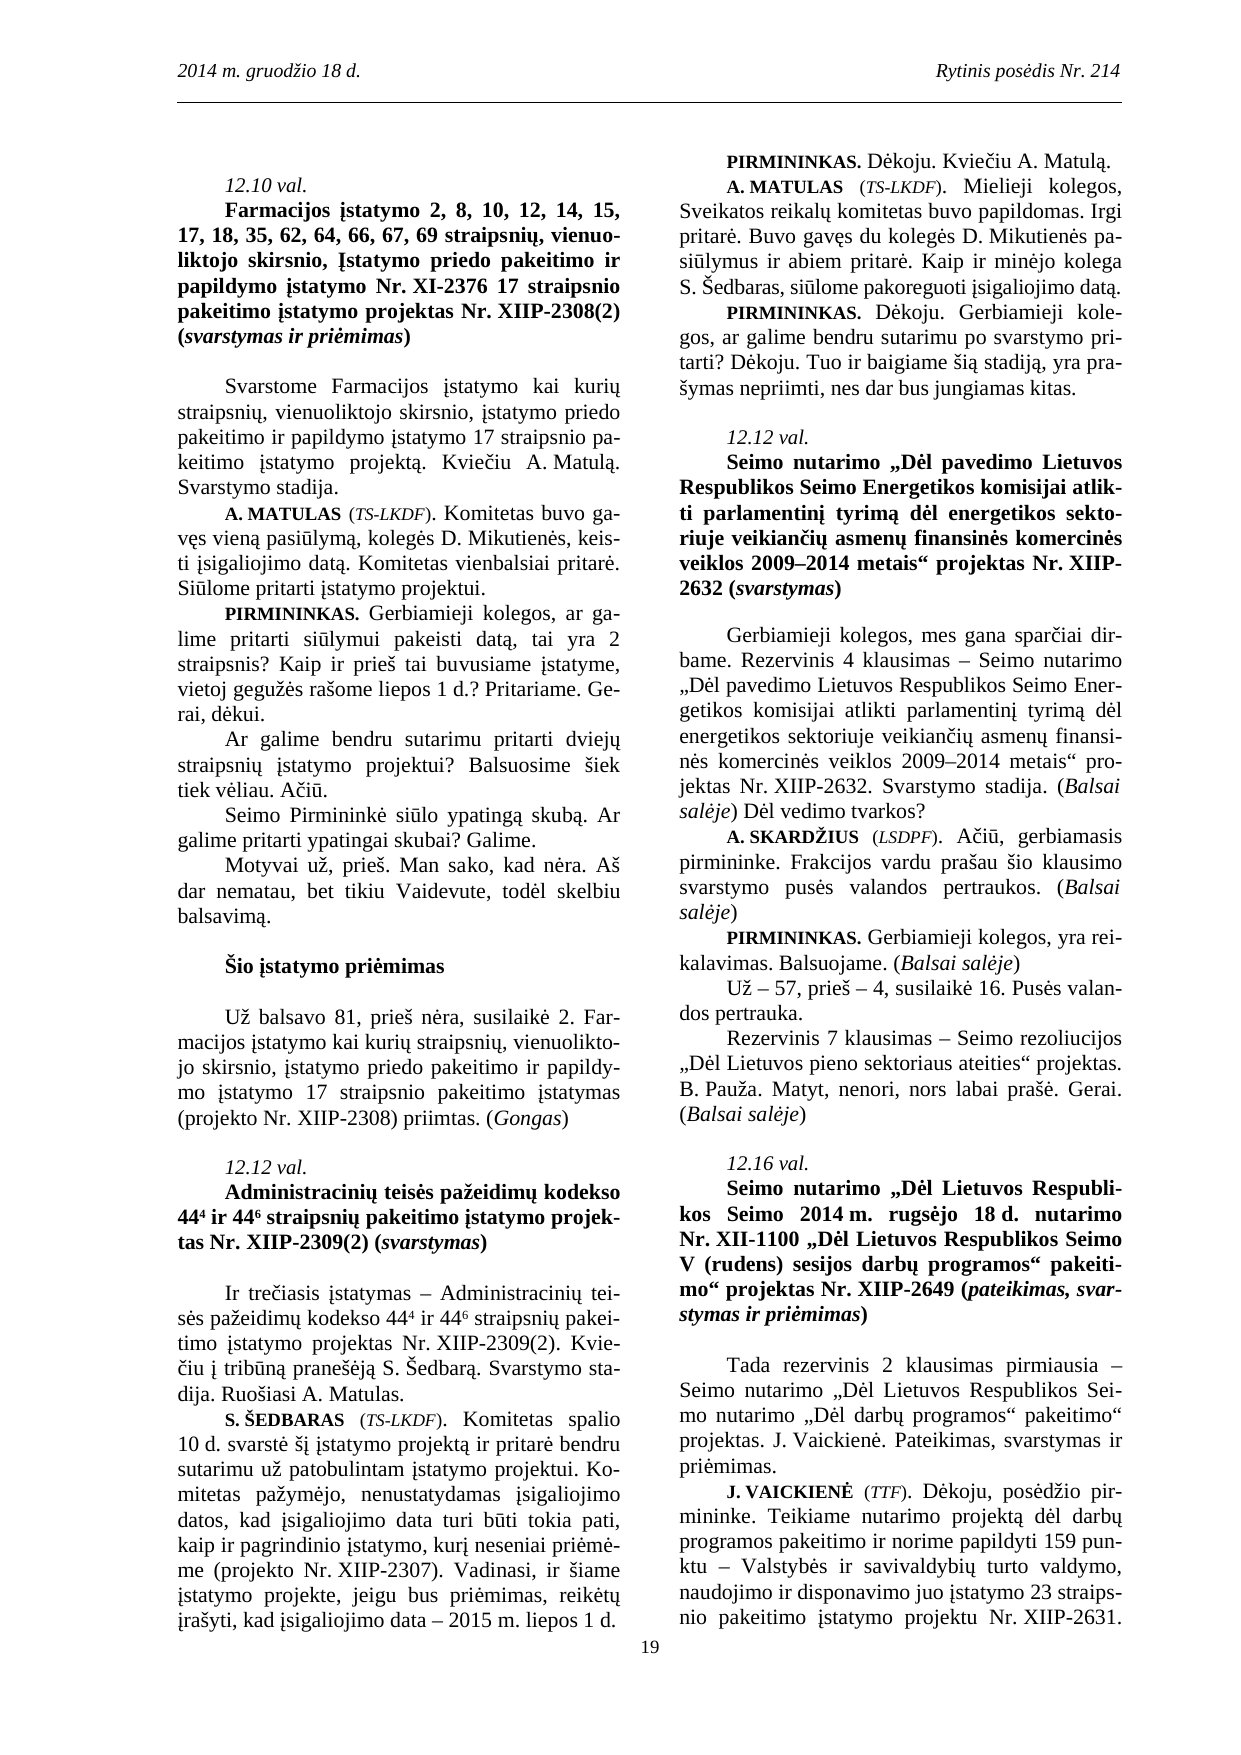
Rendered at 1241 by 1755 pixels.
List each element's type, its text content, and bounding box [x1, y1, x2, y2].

text S. ŠEDBARAS (TS-LKDF). Ko­mi­te­tas spa­lio 10 d. svars­tė šį įsta­ty­mo pro­jek­tą ir pri­ta­rė ben­dru su­ta­ri­mu už pa­to­bu­lin­tam įsta­ty­mo pro­jek­tui. Ko­mi­te­tas pa­žy­mė­jo, ne­nu­sta­ty­da­mas įsi­ga­lio­ji­mo da­tos, kad įsi­ga­lio­ji­mo da­ta tu­ri bū­ti to­kia pa­ti, kaip ir pa­grin­di­nio įsta­ty­mo, ku­rį ne­se­niai pri­ėmė­me (pro­jek­to Nr. XIIP-2307). Va­di­na­si, ir šia­me įsta­ty­mo pro­jek­te, jei­gu bus pri­ėmi­mas, rei­kė­tų įra­šy­ti, kad įsi­ga­lio­ji­mo da­ta – 2015 m. lie­pos 1 d. [177, 1406, 620, 1633]
text J. VAICKIENĖ (TTF). Dė­ko­ju, po­sė­džio pir­mi­nin­ke. Tei­kia­me nu­ta­ri­mo pro­jek­tą dėl dar­bų pro­gra­mos pa­kei­ti­mo ir no­ri­me pa­pil­dy­ti 159 pun­k­tu – Vals­ty­bės ir sa­vi­val­dy­bių tur­to val­dy­mo, nau­do­ji­mo ir dis­po­na­vi­mo juo įsta­ty­mo 23 straips­nio pa­kei­ti­mo įsta­ty­mo pro­jek­tu Nr. XIIP-2631. [679, 1478, 1122, 1629]
text 12.12 val. [224, 1155, 620, 1179]
text Re­zer­vi­nis 7 klau­si­mas – Sei­mo re­zo­liu­ci­jos „Dėl Lie­tu­vos pie­no sek­to­riaus at­ei­ties“ pro­jek­tas. B. Pau­ža. Ma­tyt, ne­no­ri, nors la­bai pra­šė. Ge­rai. (Bal­sai sa­lė­je) [679, 1025, 1122, 1126]
text Svars­to­me Far­ma­ci­jos įsta­ty­mo kai ku­rių straips­nių, vie­nuo­lik­to­jo skir­snio, įsta­ty­mo prie­do pa­kei­ti­mo ir pa­pil­dy­mo įsta­ty­mo 17 straips­nio pa­kei­ti­mo įsta­ty­mo pro­jek­tą. Kvie­čiu A. Ma­tu­lą. Svars­ty­mo sta­di­ja. [177, 373, 620, 499]
text 12.10 val. [224, 173, 620, 197]
text Sei­mo nu­ta­ri­mo „Dėl pa­ve­di­mo Lie­tu­vos Res­pub­li­kos Sei­mo Ener­ge­ti­kos ko­mi­si­jai at­lik­ti par­la­men­ti­nį ty­ri­mą dėl ener­ge­ti­kos sek­to­riu­je vei­kian­čių as­me­nų fi­nan­si­nės ko­mer­ci­nės veik­los 2009–2014 me­tais“ pro­jek­tas Nr. XIIP-2632 (svars­ty­mas) [679, 449, 1122, 600]
text A. SKARDŽIUS (LSDPF). Ačiū, ger­bia­ma­sis pir­mi­nin­ke. Frak­ci­jos var­du pra­šau šio klau­si­mo svars­ty­mo pu­sės va­lan­dos per­trau­kos. (Bal­sai salė­je) [679, 823, 1122, 924]
text Ad­mi­nist­ra­ci­nių tei­sės pa­žei­di­mų ko­dek­so 444 ir 446 straips­nių pa­kei­ti­mo įsta­ty­mo pro­jek­tas Nr. XIIP-2309(2) (svars­ty­mas) [177, 1179, 620, 1254]
text Ger­bia­mie­ji ko­le­gos, mes ga­na spar­čiai dir­ba­me. Re­zer­vi­nis 4 klau­si­mas – Sei­mo nu­ta­ri­mo „Dėl pa­ve­di­mo Lie­tu­vos Res­pub­li­kos Sei­mo Ener­ge­ti­kos ko­mi­si­jai at­lik­ti par­la­men­ti­nį ty­ri­mą dėl ener­ge­ti­kos sek­to­riu­je vei­kian­čių as­me­nų fi­nan­si­nės ko­mer­ci­nės veik­los 2009–2014 me­tais“ pro­jek­tas Nr. XIIP-2632. Svars­ty­mo sta­di­ja. (Bal­sai sa­lė­je) Dėl ve­di­mo tvar­kos? [679, 622, 1122, 823]
text PIRMININKAS. Ger­bia­mie­ji ko­le­gos, ar ga­lime pri­tar­ti siū­ly­mui pa­keis­ti da­tą, tai yra 2 straips­nis? Kaip ir prieš tai bu­vu­sia­me įsta­ty­me, vie­toj ge­gu­žės ra­šo­me lie­pos 1 d.? Pri­ta­ria­me. Ge­rai, dė­kui. [177, 600, 620, 726]
text 12.16 val. [726, 1151, 1122, 1175]
text Už bal­sa­vo 81, prieš nė­ra, su­si­lai­kė 2. Far­ma­ci­jos įsta­ty­mo kai ku­rių straips­nių, vie­nuo­lik­to­jo skir­snio, įsta­ty­mo prie­do pa­kei­ti­mo ir pa­pil­dy­mo įsta­ty­mo 17 straips­nio pa­kei­ti­mo įsta­ty­mas (pro­jek­to Nr. XIIP-2308) pri­im­tas. (Gon­gas) [177, 1004, 620, 1130]
text Sei­mo Pir­mi­nin­kė siū­lo ypa­tin­gą sku­bą. Ar ga­li­me pri­tar­ti ypa­tin­gai sku­bai? Ga­li­me. [177, 802, 620, 852]
text 12.12 val. [726, 425, 1122, 449]
text PIRMININKAS. Dė­ko­ju. Ger­bia­mie­ji ko­le­gos, ar ga­li­me ben­dru su­ta­ri­mu po svars­ty­mo pri­tar­ti? Dė­ko­ju. Tuo ir bai­gia­me šią sta­di­ją, yra pra­šy­mas ne­pri­im­ti, nes dar bus jun­gia­mas ki­tas. [679, 299, 1122, 400]
text Ta­da re­zer­vi­nis 2 klau­si­mas pir­miau­sia – Sei­mo nu­ta­ri­mo „Dėl Lie­tu­vos Res­pub­li­kos Sei­mo nu­ta­ri­mo „Dėl dar­bų pro­gra­mos“ pa­kei­ti­mo“ pro­jek­tas. J. Vaic­kie­nė. Pa­tei­ki­mas, svars­ty­mas ir pri­ėmi­mas. [679, 1352, 1122, 1478]
text Sei­mo nu­ta­ri­mo „Dėl Lie­tu­vos Res­pub­li­kos Sei­mo 2014 m. rug­sė­jo 18 d. nu­ta­ri­mo Nr. XII-1100 „Dėl Lie­tu­vos Res­pub­li­kos Sei­mo V (ru­dens) se­si­jos dar­bų pro­gra­mos“ pa­kei­ti­mo“ pro­jek­tas Nr. XIIP-2649 (pa­tei­ki­mas, svar­s­ty­mas ir pri­ėmi­mas) [679, 1175, 1122, 1327]
text PIRMININKAS. Dė­ko­ju. Kvie­čiu A. Ma­tu­lą. [679, 148, 1122, 173]
text Už – 57, prieš – 4, su­si­lai­kė 16. Pu­sės va­lan­dos per­trau­ka. [679, 975, 1122, 1025]
text Šio įsta­ty­mo pri­ėmi­mas [177, 953, 620, 978]
text A. MATULAS (TS-LKDF). Mie­lie­ji ko­le­gos, Svei­ka­tos rei­ka­lų ko­mi­te­tas bu­vo pa­pil­do­mas. Ir­gi pri­ta­rė. Bu­vo ga­vęs du ko­le­gės D. Mi­ku­tie­nės pa­siū­ly­mus ir abiem pri­ta­rė. Kaip ir mi­nė­jo ko­le­ga S. Šed­ba­ras, siū­lo­me pa­ko­re­guo­ti įsi­ga­lio­ji­mo da­tą. [679, 173, 1122, 299]
text A. MATULAS (TS-LKDF). Ko­mi­te­tas bu­vo ga­vęs vie­ną pa­siū­ly­mą, ko­le­gės D. Mi­ku­tie­nės, keis­ti įsi­ga­lio­ji­mo da­tą. Ko­mi­te­tas vien­bal­siai pri­ta­rė. Siū­lo­me pri­tar­ti įsta­ty­mo pro­jek­tui. [177, 499, 620, 600]
text PIRMININKAS. Ger­bia­mie­ji ko­le­gos, yra rei­ka­la­vi­mas. Bal­suo­ja­me. (Bal­sai sa­lė­je) [679, 924, 1122, 975]
text Ir tre­čia­sis įsta­ty­mas – Ad­mi­nist­ra­ci­nių tei­sės pa­žei­di­mų ko­dek­so 444 ir 446 straips­nių pa­kei­ti­mo įsta­ty­mo pro­jek­tas Nr. XIIP-2309(2). Kvie­čiu į tri­bū­ną pra­ne­šė­ją S. Šed­ba­rą. Svars­ty­mo sta­di­ja. Ruo­šia­si A. Ma­tu­las. [177, 1280, 620, 1406]
text Far­ma­ci­jos įsta­ty­mo 2, 8, 10, 12, 14, 15, 17, 18, 35, 62, 64, 66, 67, 69 straips­nių, vie­nuo­lik­to­jo skir­snio, Įsta­ty­mo prie­do pa­kei­ti­mo ir pa­pil­dy­mo įsta­ty­mo Nr. XI-2376 17 straips­nio pa­kei­ti­mo įsta­ty­mo pro­jek­tas Nr. XIIP-2308(2) (svars­ty­mas ir pri­ėmi­mas) [177, 197, 620, 348]
text Mo­ty­vai už, prieš. Man sa­ko, kad nė­ra. Aš dar ne­ma­tau, bet ti­kiu Vai­de­vu­te, to­dėl skel­biu bal­sa­vi­mą. [177, 852, 620, 928]
text Ar ga­li­me ben­dru su­ta­ri­mu pri­tar­ti dvie­jų straips­nių įsta­ty­mo pro­jek­tui? Bal­suo­si­me šiek tiek vė­liau. Ačiū. [177, 726, 620, 802]
